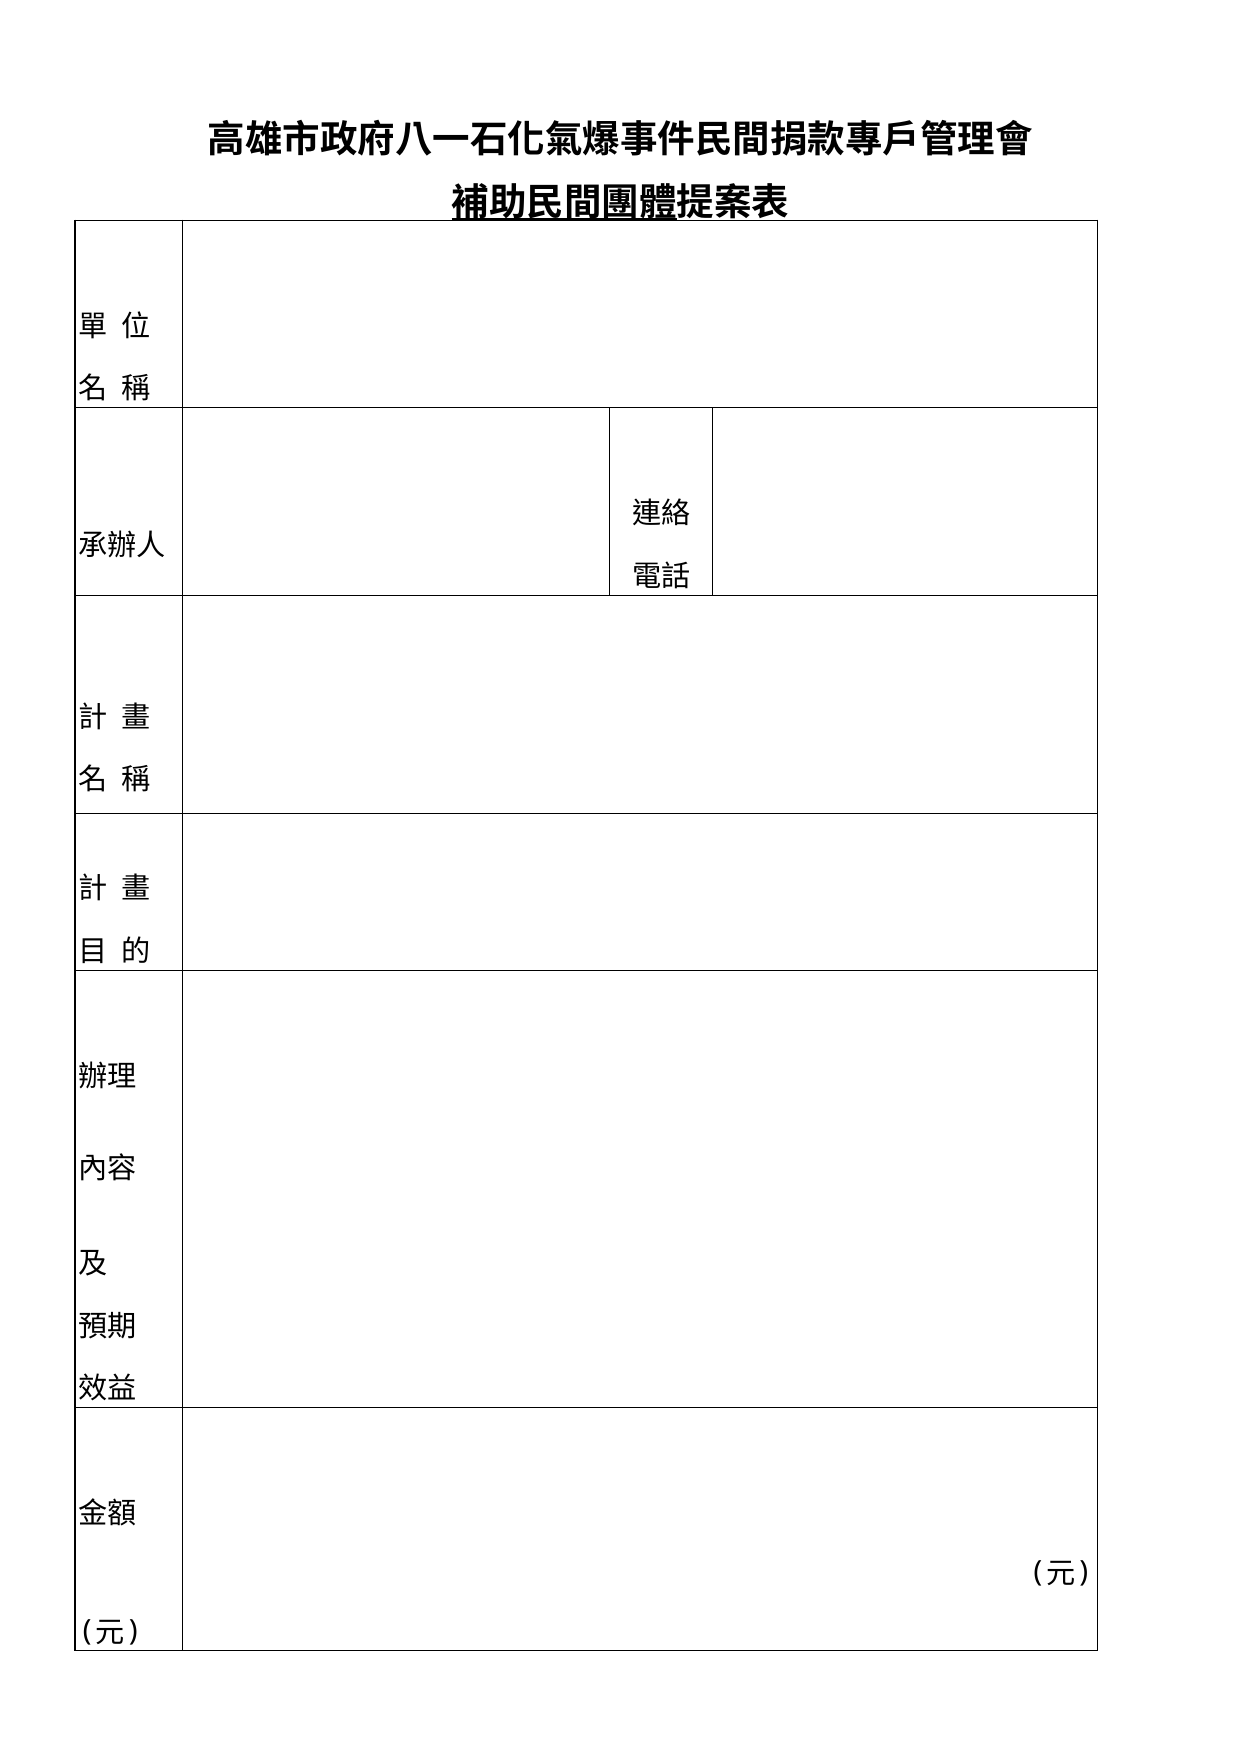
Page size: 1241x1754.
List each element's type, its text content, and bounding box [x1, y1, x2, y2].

table_header 單 位 名 稱 [76, 221, 182, 407]
table_cell [713, 408, 1097, 594]
table_cell [183, 596, 1097, 813]
table_cell 承辦人 [76, 408, 182, 594]
table_cell 計 畫 名 稱 [76, 596, 182, 813]
table_cell (元) [183, 1408, 1097, 1650]
table_cell 連絡 電話 [610, 408, 712, 594]
table_cell [183, 814, 1097, 969]
text 補助民間團體提案表 [75, 157, 1165, 219]
table_cell [183, 971, 1097, 1407]
table_cell 金額 (元) [76, 1408, 182, 1650]
table_cell 辦理 內容 及 預期 效益 [76, 971, 182, 1407]
table_header [183, 221, 1097, 407]
table_cell 計 畫 目 的 [76, 814, 182, 969]
table_cell [183, 408, 609, 594]
text 高雄市政府八一石化氣爆事件民間捐款專戶管理會 [75, 94, 1165, 157]
